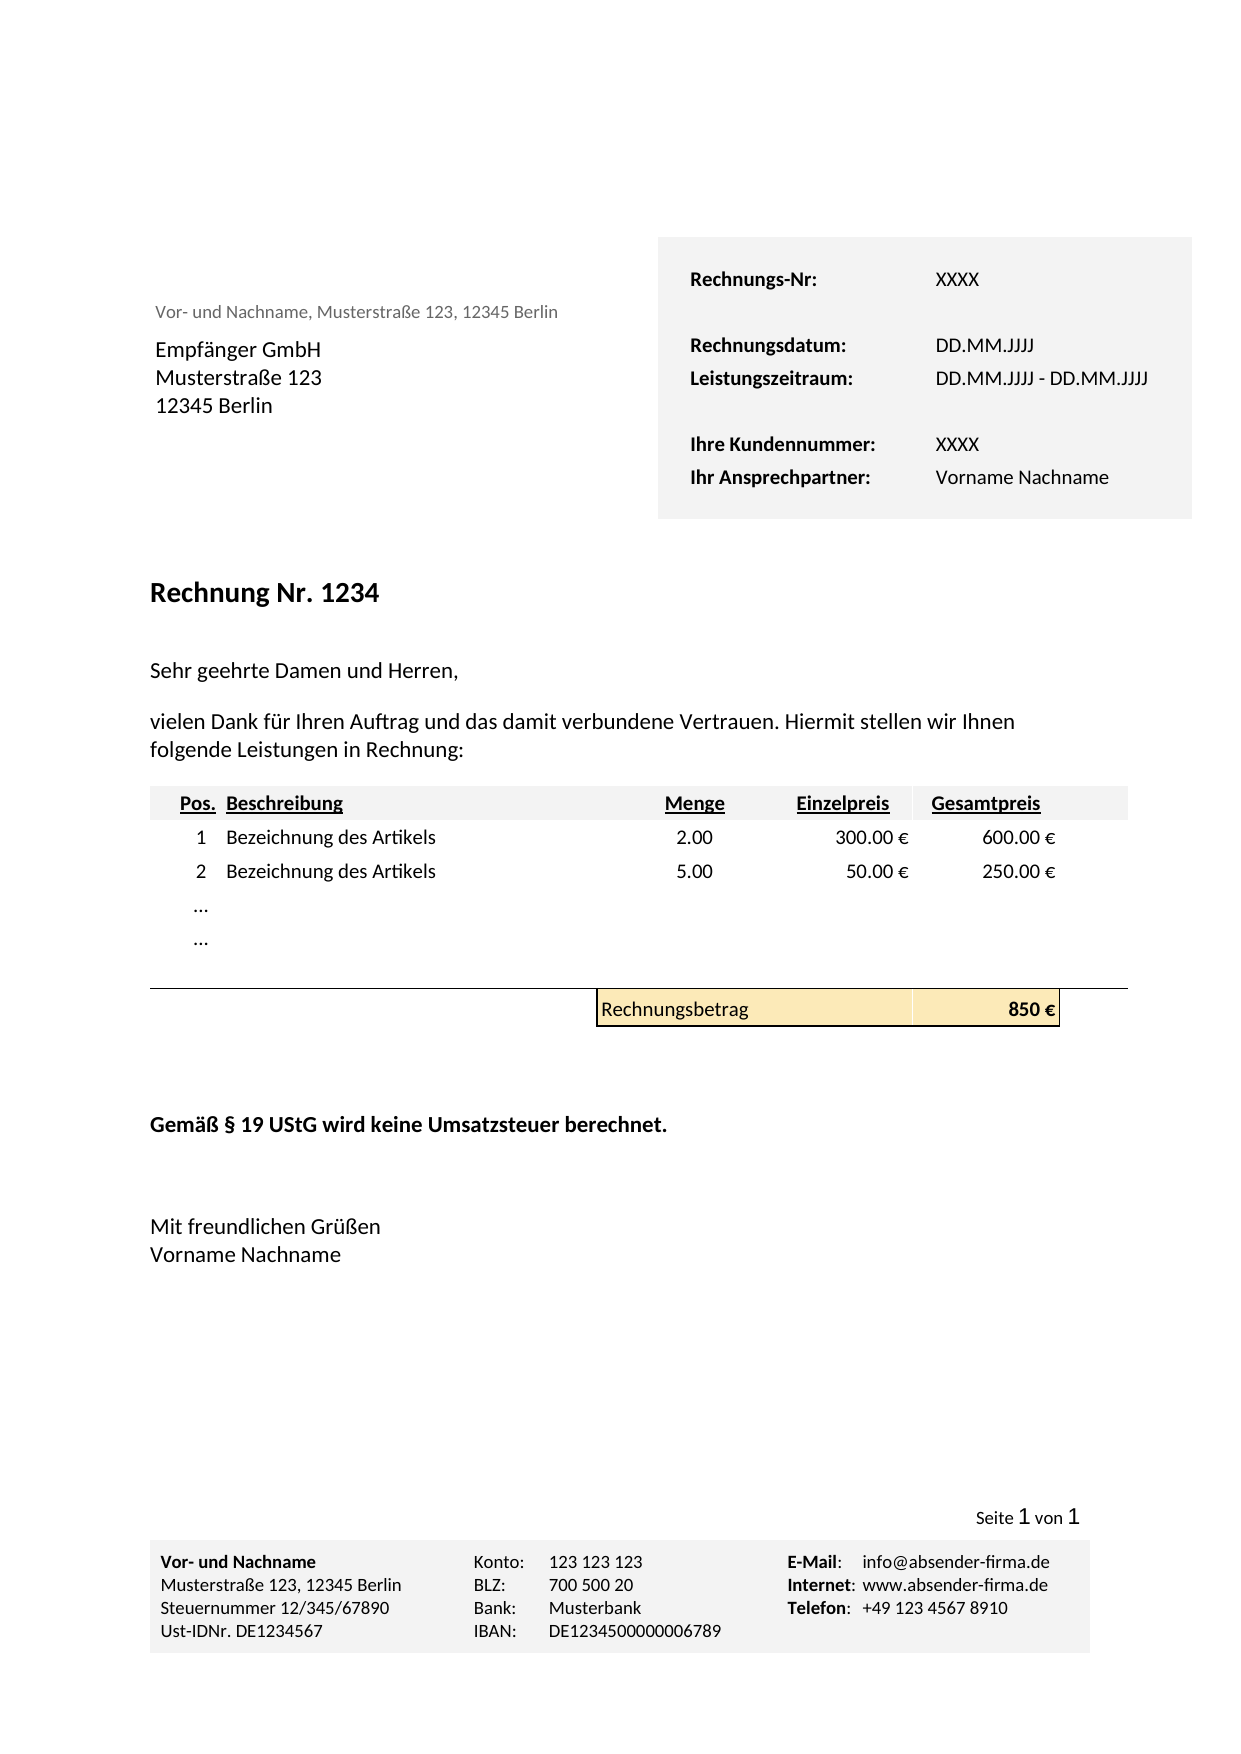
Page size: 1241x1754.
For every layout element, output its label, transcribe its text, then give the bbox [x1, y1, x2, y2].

table_cell 600.00 € [913, 820, 1059, 854]
table_cell [150, 989, 180, 1025]
table_cell [913, 921, 1059, 955]
table_header [1059, 786, 1128, 820]
table_cell [222, 989, 596, 1025]
text vielen Dank für Ihren Auftrag und das damit verbundene Vertrauen. Hiermit stellen wir Ihnen folgende Leistungen in Rechnung: [150, 707, 1090, 763]
table_cell [792, 921, 912, 955]
table_cell [150, 854, 180, 888]
table_cell [913, 888, 1059, 921]
table_cell 2 [180, 854, 222, 888]
table_cell ... [180, 888, 222, 921]
table_cell [222, 888, 597, 921]
table_cell [913, 1027, 1059, 1059]
table_cell [792, 989, 912, 1025]
table_cell [180, 1025, 222, 1059]
table_cell [222, 1025, 597, 1059]
table_cell [913, 955, 1059, 988]
table_header Menge [597, 786, 792, 820]
table_cell [150, 820, 180, 854]
table_cell Rechnungsbetrag [598, 989, 792, 1025]
table_header Einzelpreis [792, 786, 912, 820]
text Gemäß § 19 UStG wird keine Umsatzsteuer berechnet. [150, 1110, 1090, 1138]
table_cell [180, 955, 222, 988]
table_cell 850 € [913, 989, 1059, 1025]
table_cell [597, 888, 792, 921]
table_cell Bezeichnung des Artikels [222, 854, 597, 888]
table_cell [1059, 888, 1128, 921]
table_header [150, 786, 180, 820]
table_cell 5.00 [597, 854, 792, 888]
table_cell 250.00 € [913, 854, 1059, 888]
table_cell Bezeichnung des Artikels [222, 820, 597, 854]
table_header Gesamtpreis [913, 786, 1059, 820]
table_cell 1 [180, 820, 222, 854]
table_cell [222, 955, 597, 988]
table_header XXXX DD.MM.JJJJ DD.MM.JJJJ - DD.MM.JJJJ XXXX Vorname Nachname [903, 237, 1192, 519]
table_cell [222, 921, 597, 955]
text Sehr geehrte Damen und Herren, [150, 656, 1090, 684]
table_header Pos. [180, 786, 222, 820]
text Mit freundlichen Grüßen Vorname Nachname [150, 1212, 1090, 1268]
table_header Rechnungs-Nr: Rechnungsdatum: Leistungszeitraum: Ihre Kundennummer: Ihr Ansprechpartner: [658, 237, 903, 519]
table_header Beschreibung [222, 786, 597, 820]
table_cell [1059, 1025, 1128, 1059]
table_cell [792, 888, 912, 921]
table_cell [1060, 989, 1128, 1025]
table_cell [1059, 955, 1128, 988]
table_cell 300.00 € [792, 820, 912, 854]
table_cell [1059, 921, 1128, 955]
table_cell 50.00 € [792, 854, 912, 888]
text Rechnung Nr. 1234 [150, 574, 1090, 609]
table_cell [180, 989, 222, 1025]
table_cell [150, 921, 180, 955]
table_cell [597, 921, 792, 955]
table_cell [1059, 820, 1128, 854]
table_cell [1059, 854, 1128, 888]
table_cell [597, 955, 792, 988]
table_cell 2.00 [597, 820, 792, 854]
table_cell ... [180, 921, 222, 955]
table_cell [597, 1027, 792, 1059]
table_header Vor- und Nachname, Musterstraße 123, 12345 Berlin Empfänger GmbH Musterstraße 123 12345 Berlin [111, 237, 658, 519]
table_cell [792, 955, 912, 988]
table_cell [792, 1027, 912, 1059]
table_cell [150, 888, 180, 921]
table_cell [150, 955, 180, 988]
table_cell [150, 1025, 180, 1059]
